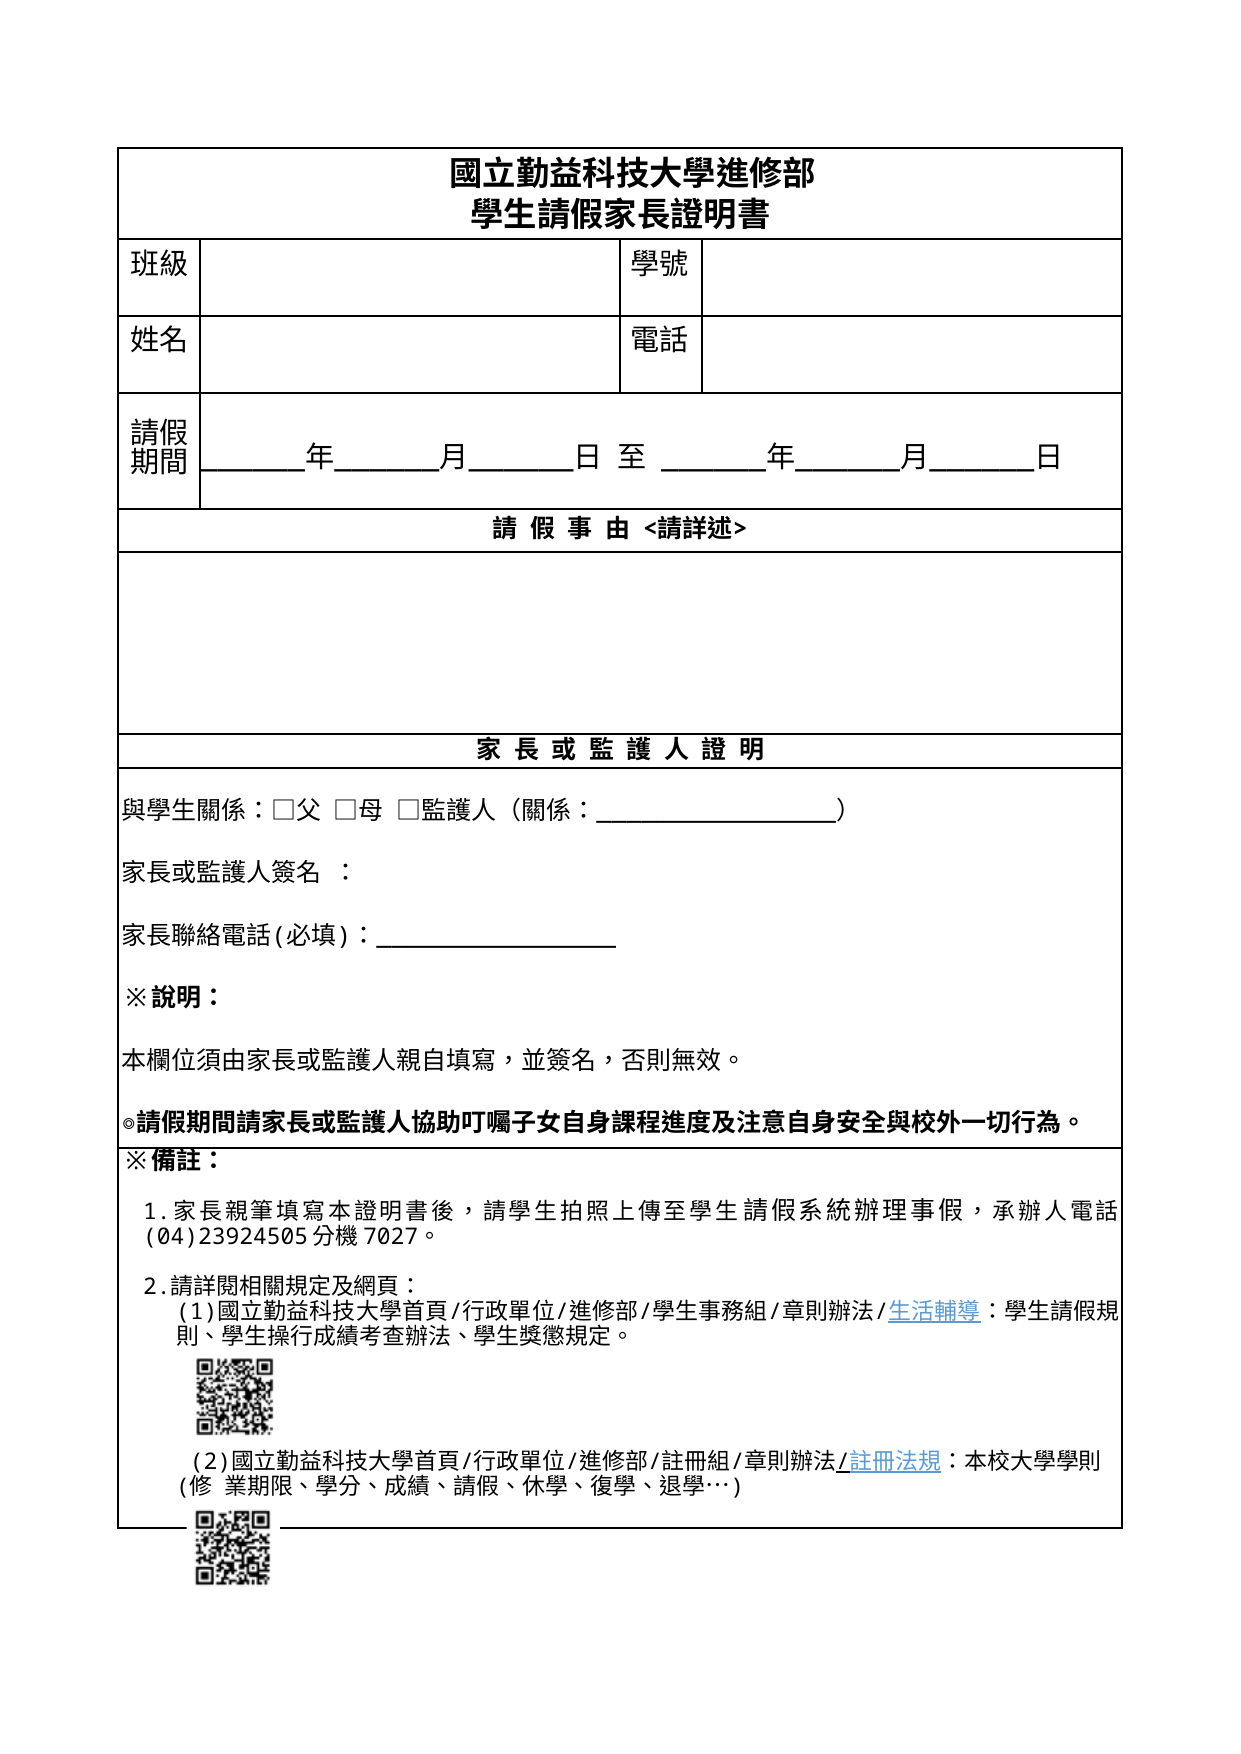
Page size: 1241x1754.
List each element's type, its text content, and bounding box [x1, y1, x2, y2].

table_cell 班級 [119, 240, 199, 315]
table_cell 與學生關係：□父 □母 □監護人（關係：________________） 家長或監護人簽名 ： 家長聯絡電話(必填)：________________ ※說明： 本欄位須由家長或監護人親自填寫，並簽名，否則無效。 ◎請假期間請家長或監護人協助叮囑子女自身課程進度及注意自身安全與校外一切行為。 [119, 769, 1121, 1147]
table_cell [703, 317, 1121, 392]
table_cell ※備註： 1.家長親筆填寫本證明書後，請學生拍照上傳至學生請假系統辦理事假，承辦人電話(04)23924505分機7027。 2.請詳閱相關規定及網頁： (1)國立勤益科技大學首頁/行政單位/進修部/學生事務組/章則辦法/生活輔導：學生請假規則、學生操行成績考查辦法、學生獎懲規定。 (2)國立勤益科技大學首頁/行政單位/進修部/註冊組/章則辦法/註冊法規：本校大學學則(修 業期限、學分、成績、請假、休學、復學、退學…) [119, 1149, 1121, 1527]
table_cell [703, 240, 1121, 315]
table_cell 請假 期間 [119, 394, 199, 508]
table_header 國立勤益科技大學進修部 學生請假家長證明書 [119, 149, 1121, 238]
table_cell 學號 [621, 240, 701, 315]
table_cell [201, 317, 619, 392]
table_cell 電話 [621, 317, 701, 392]
table_cell [201, 240, 619, 315]
table_cell ______年______月______日 至 ______年______月______日 [201, 394, 1121, 508]
table_cell 姓名 [119, 317, 199, 392]
table_cell [119, 553, 1121, 733]
table_cell 請 假 事 由 <請詳述> [119, 510, 1121, 551]
table_cell 家 長 或 監 護 人 證 明 [119, 735, 1121, 767]
